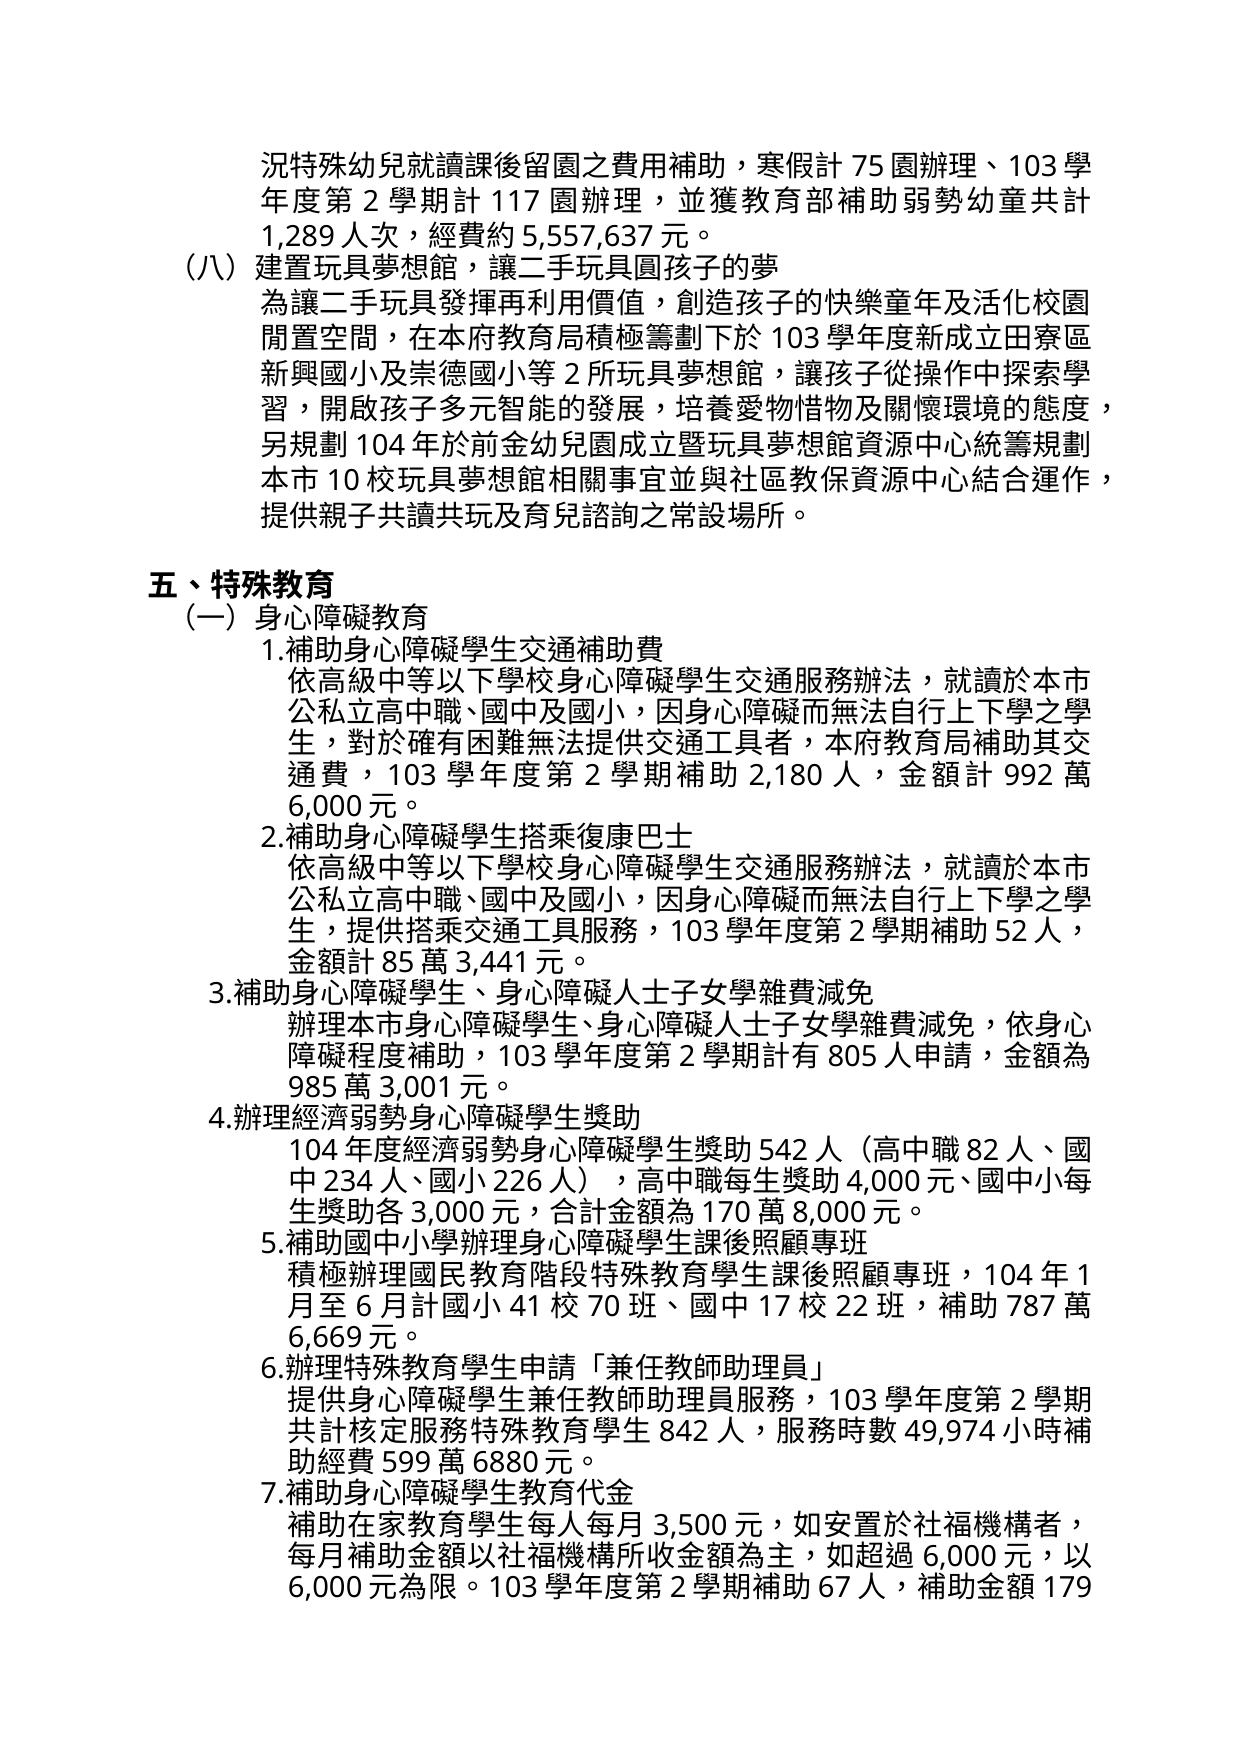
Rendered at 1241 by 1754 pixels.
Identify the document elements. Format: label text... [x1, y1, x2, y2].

text 依高級中等以下學校身心障礙學生交通服務辦法，就讀於本市公私立高中職、國中及國小，因身心障礙而無法自行上下學之學生，對於確有困難無法提供交通工具者，本府教育局補助其交通費，103學年度第2學期補助2,180人，金額計992萬6,000元。 [288, 666, 1092, 823]
text 104年度經濟弱勢身心障礙學生獎助542人（高中職82人、國中234人、國小226人），高中職每生獎助4,000元、國中小每生獎助各3,000元，合計金額為170萬8,000元。 [288, 1135, 1092, 1229]
text 依高級中等以下學校身心障礙學生交通服務辦法，就讀於本市公私立高中職、國中及國小，因身心障礙而無法自行上下學之學生，提供搭乘交通工具服務，103學年度第2學期補助52人，金額計85萬3,441元。 [288, 854, 1092, 979]
text 五、特殊教育 [148, 568, 1092, 604]
text 6.辦理特殊教育學生申請「兼任教師助理員」 [260, 1354, 1092, 1385]
text 5.補助國中小學辦理身心障礙學生課後照顧專班 [260, 1229, 1092, 1260]
text 2.補助身心障礙學生搭乘復康巴士 [260, 823, 1092, 854]
text 1.補助身心障礙學生交通補助費 [260, 635, 1092, 666]
text 況特殊幼兒就讀課後留園之費用補助，寒假計75園辦理、103學年度第2學期計117園辦理，並獲教育部補助弱勢幼童共計1,289人次，經費約5,557,637元。 [260, 148, 1092, 254]
text 4.辦理經濟弱勢身心障礙學生獎助 [148, 1104, 1092, 1135]
text 3.補助身心障礙學生、身心障礙人士子女學雜費減免 [148, 979, 1092, 1010]
text 7.補助身心障礙學生教育代金 [260, 1479, 1092, 1510]
text （一）身心障礙教育 [148, 604, 1092, 635]
text 提供身心障礙學生兼任教師助理員服務，103學年度第2學期共計核定服務特殊教育學生842人，服務時數49,974小時補助經費599萬6880元。 [288, 1385, 1092, 1479]
text 補助在家教育學生每人每月3,500元，如安置於社福機構者，每月補助金額以社福機構所收金額為主，如超過6,000元，以6,000元為限。103學年度第2學期補助67人，補助金額179 [288, 1510, 1092, 1604]
text 為讓二手玩具發揮再利用價值，創造孩子的快樂童年及活化校園閒置空間，在本府教育局積極籌劃下於103學年度新成立田寮區新興國小及崇德國小等2所玩具夢想館，讓孩子從操作中探索學習，開啟孩子多元智能的發展，培養愛物惜物及關懷環境的態度，另規劃104年於前金幼兒園成立暨玩具夢想館資源中心統籌規劃本市10校玩具夢想館相關事宜並與社區教保資源中心結合運作，提供親子共讀共玩及育兒諮詢之常設場所。 [260, 285, 1092, 533]
text （八）建置玩具夢想館，讓二手玩具圓孩子的夢 [148, 254, 1092, 285]
text 積極辦理國民教育階段特殊教育學生課後照顧專班，104年1月至6月計國小41校70班、國中17校22班，補助787萬6,669元。 [288, 1260, 1092, 1354]
text 辦理本市身心障礙學生、身心障礙人士子女學雜費減免，依身心障礙程度補助，103學年度第2學期計有805人申請，金額為985萬3,001元。 [288, 1010, 1092, 1104]
